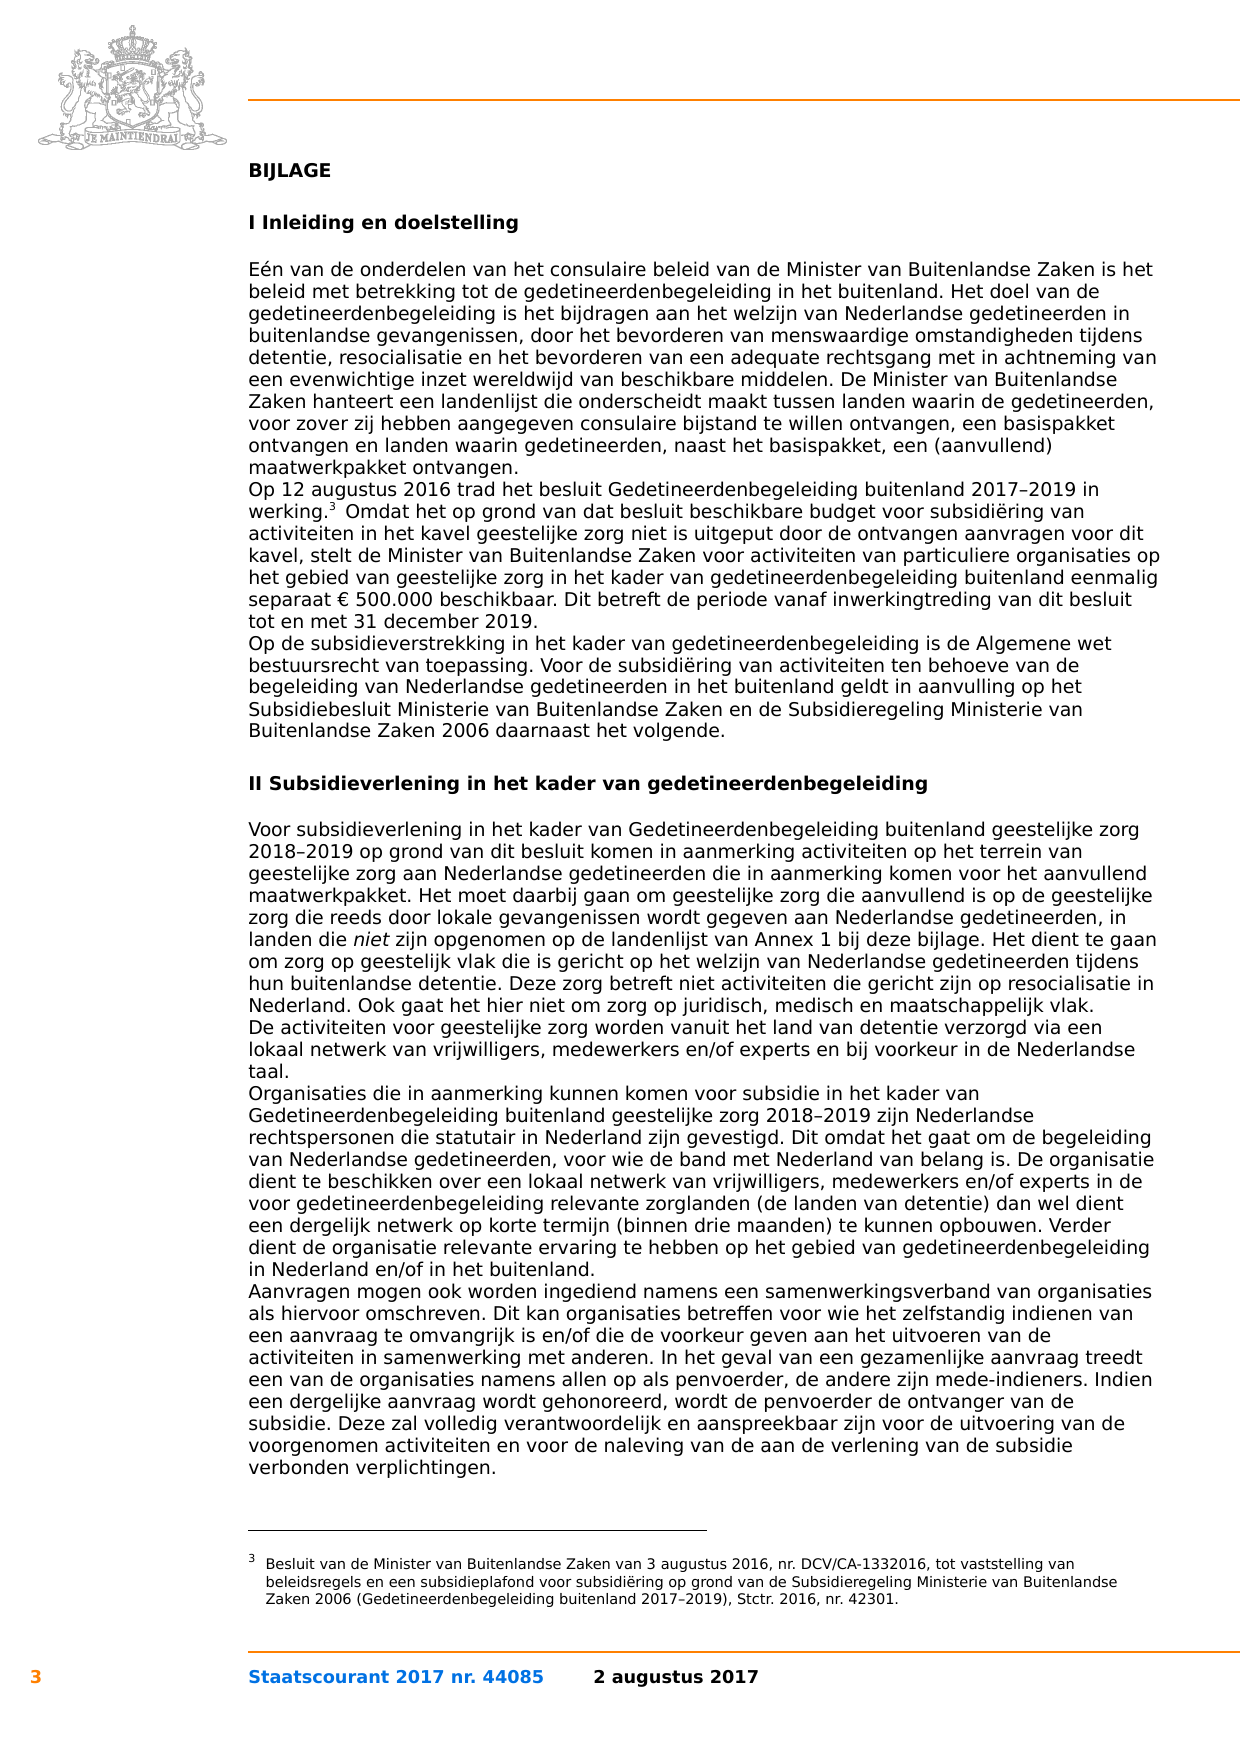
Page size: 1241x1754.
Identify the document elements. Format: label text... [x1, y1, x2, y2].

subtitle BIJLAGE [248, 160, 1163, 182]
text De activiteiten voor geestelijke zorg worden vanuit het land van detentie verzorgd via een lokaal netwerk van vrijwilligers, medewerkers en/of experts en bij voorkeur in de Nederlandse taal. [248, 1017, 1163, 1083]
text Voor subsidieverlening in het kader van Gedetineerdenbegeleiding buitenland geestelijke zorg 2018–2019 op grond van dit besluit komen in aanmerking activiteiten op het terrein van geestelijke zorg aan Nederlandse gedetineerden die in aanmerking komen voor het aanvullend maatwerkpakket. Het moet daarbij gaan om geestelijke zorg die aanvullend is op de geestelijke zorg die reeds door lokale gevangenissen wordt gegeven aan Nederlandse gedetineerden, in landen die niet zijn opgenomen op de landenlijst van Annex 1 bij deze bijlage. Het dient te gaan om zorg op geestelijk vlak die is gericht op het welzijn van Nederlandse gedetineerden tijdens hun buitenlandse detentie. Deze zorg betreft niet activiteiten die gericht zijn op resocialisatie in Nederland. Ook gaat het hier niet om zorg op juridisch, medisch en maatschappelijk vlak. [248, 819, 1163, 1017]
text Op de subsidieverstrekking in het kader van gedetineerdenbegeleiding is de Algemene wet bestuursrecht van toepassing. Voor de subsidiëring van activiteiten ten behoeve van de begeleiding van Nederlandse gedetineerden in het buitenland geldt in aanvulling op het Subsidiebesluit Ministerie van Buitenlandse Zaken en de Subsidieregeling Ministerie van Buitenlandse Zaken 2006 daarnaast het volgende. [248, 632, 1163, 742]
text Besluit van de Minister van Buitenlandse Zaken van 3 augustus 2016, nr. DCV/CA-1332016, tot vaststelling van beleidsregels en een subsidieplafond voor subsidiëring op grond van de Subsidieregeling Ministerie van Buitenlandse Zaken 2006 (Gedetineerdenbegeleiding buitenland 2017–2019), Stctr. 2016, nr. 42301. [248, 1552, 1163, 1608]
text Aanvragen mogen ook worden ingediend namens een samenwerkingsverband van organisaties als hiervoor omschreven. Dit kan organisaties betreffen voor wie het zelfstandig indienen van een aanvraag te omvangrijk is en/of die de voorkeur geven aan het uitvoeren van de activiteiten in samenwerking met anderen. In het geval van een gezamenlijke aanvraag treedt een van de organisaties namens allen op als penvoerder, de andere zijn mede-indieners. Indien een dergelijke aanvraag wordt gehonoreerd, wordt de penvoerder de ontvanger van de subsidie. Deze zal volledig verantwoordelijk en aanspreekbaar zijn voor de uitvoering van de voorgenomen activiteiten en voor de naleving van de aan de verlening van de subsidie verbonden verplichtingen. [248, 1281, 1163, 1479]
text Eén van de onderdelen van het consulaire beleid van de Minister van Buitenlandse Zaken is het beleid met betrekking tot de gedetineerdenbegeleiding in het buitenland. Het doel van de gedetineerdenbegeleiding is het bijdragen aan het welzijn van Nederlandse gedetineerden in buitenlandse gevangenissen, door het bevorderen van menswaardige omstandigheden tijdens detentie, resocialisatie en het bevorderen van een adequate rechtsgang met in achtneming van een evenwichtige inzet wereldwijd van beschikbare middelen. De Minister van Buitenlandse Zaken hanteert een landenlijst die onderscheidt maakt tussen landen waarin de gedetineerden, voor zover zij hebben aangegeven consulaire bijstand te willen ontvangen, een basispakket ontvangen en landen waarin gedetineerden, naast het basispakket, een (aanvullend) maatwerkpakket ontvangen. [248, 259, 1163, 479]
picture [38, 25, 227, 150]
subtitle I Inleiding en doelstelling [248, 212, 1163, 234]
text Organisaties die in aanmerking kunnen komen voor subsidie in het kader van Gedetineerdenbegeleiding buitenland geestelijke zorg 2018–2019 zijn Nederlandse rechtspersonen die statutair in Nederland zijn gevestigd. Dit omdat het gaat om de begeleiding van Nederlandse gedetineerden, voor wie de band met Nederland van belang is. De organisatie dient te beschikken over een lokaal netwerk van vrijwilligers, medewerkers en/of experts in de voor gedetineerdenbegeleiding relevante zorglanden (de landen van detentie) dan wel dient een dergelijk netwerk op korte termijn (binnen drie maanden) te kunnen opbouwen. Verder dient de organisatie relevante ervaring te hebben op het gebied van gedetineerdenbegeleiding in Nederland en/of in het buitenland. [248, 1083, 1163, 1281]
subtitle II Subsidieverlening in het kader van gedetineerdenbegeleiding [248, 772, 1163, 794]
text Op 12 augustus 2016 trad het besluit Gedetineerdenbegeleiding buitenland 2017–2019 in werking. Omdat het op grond van dat besluit beschikbare budget voor subsidiëring van activiteiten in het kavel geestelijke zorg niet is uitgeput door de ontvangen aanvragen voor dit kavel, stelt de Minister van Buitenlandse Zaken voor activiteiten van particuliere organisaties op het gebied van geestelijke zorg in het kader van gedetineerdenbegeleiding buitenland eenmalig separaat € 500.000 beschikbaar. Dit betreft de periode vanaf inwerkingtreding van dit besluit tot en met 31 december 2019. [248, 479, 1163, 632]
